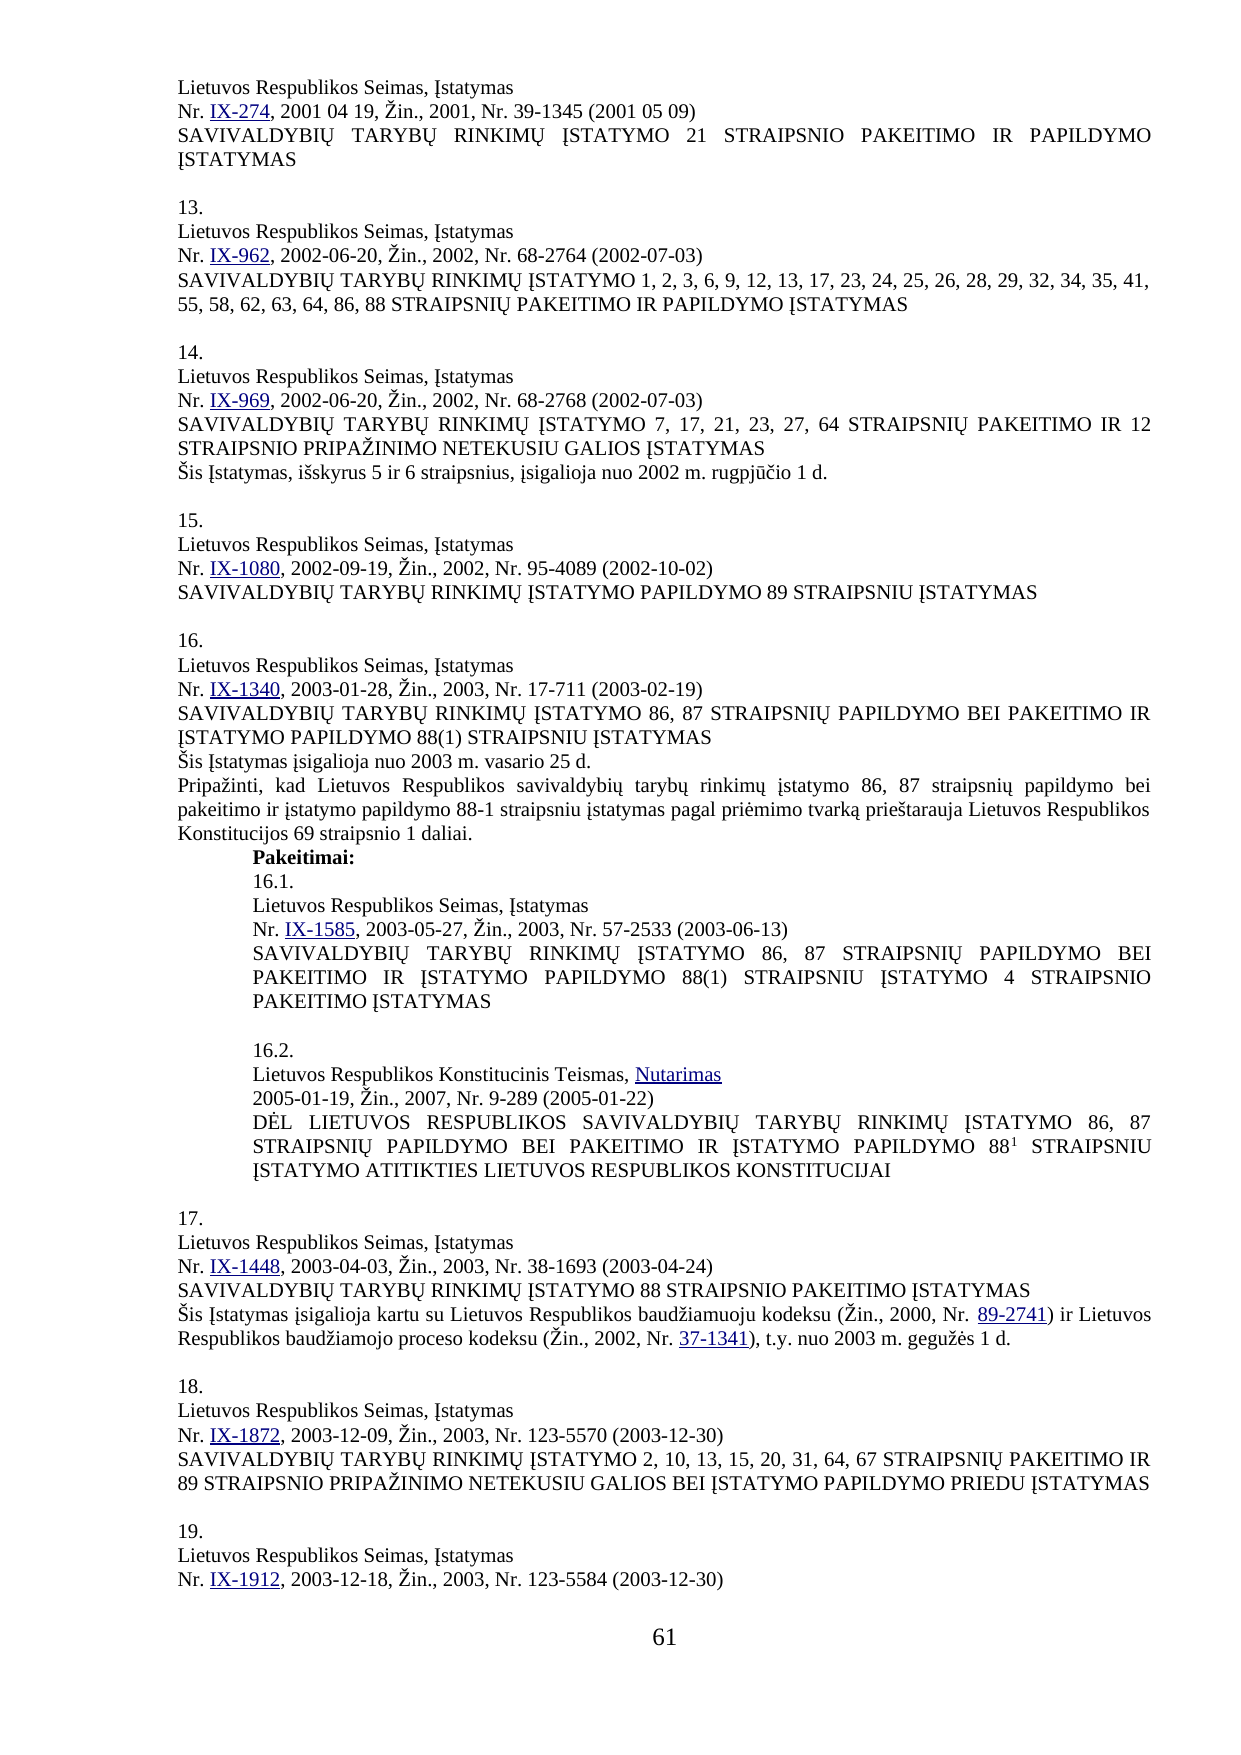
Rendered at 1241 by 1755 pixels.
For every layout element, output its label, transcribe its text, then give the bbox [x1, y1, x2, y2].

text 19. [177, 1519, 1152, 1543]
text 17. [177, 1206, 1152, 1230]
text SAVIVALDYBIŲ TARYBŲ RINKIMŲ ĮSTATYMO 21 STRAIPSNIO PAKEITIMO IR PAPILDYMO ĮSTATYMAS [177, 123, 1152, 171]
text Šis Įstatymas įsigalioja kartu su Lietuvos Respublikos baudžiamuoju kodeksu (Žin., 2000, Nr. 89-2741) ir Lietuvos Respublikos baudžiamojo proceso kodeksu (Žin., 2002, Nr. 37-1341), t.y. nuo 2003 m. gegužės 1 d. [177, 1302, 1152, 1350]
text Nr. IX-969, 2002-06-20, Žin., 2002, Nr. 68-2768 (2002-07-03) [177, 388, 1152, 412]
text Lietuvos Respublikos Seimas, Įstatymas [177, 1230, 1152, 1254]
text Lietuvos Respublikos Seimas, Įstatymas [177, 532, 1152, 556]
text Lietuvos Respublikos Seimas, Įstatymas [177, 75, 1152, 99]
text SAVIVALDYBIŲ TARYBŲ RINKIMŲ ĮSTATYMO 86, 87 STRAIPSNIŲ PAPILDYMO BEI PAKEITIMO IR ĮSTATYMO PAPILDYMO 88(1) STRAIPSNIU ĮSTATYMO 4 STRAIPSNIO PAKEITIMO ĮSTATYMAS [252, 941, 1152, 1013]
text 16. [177, 628, 1152, 652]
text SAVIVALDYBIŲ TARYBŲ RINKIMŲ ĮSTATYMO 86, 87 STRAIPSNIŲ PAPILDYMO BEI PAKEITIMO IR ĮSTATYMO PAPILDYMO 88(1) STRAIPSNIU ĮSTATYMAS [177, 701, 1152, 749]
text Lietuvos Respublikos Seimas, Įstatymas [177, 364, 1152, 388]
text Lietuvos Respublikos Konstitucinis Teismas, Nutarimas [177, 1062, 1152, 1086]
text Nr. IX-1340, 2003-01-28, Žin., 2003, Nr. 17-711 (2003-02-19) [177, 677, 1152, 701]
text 16.2. [177, 1037, 1152, 1062]
text Lietuvos Respublikos Seimas, Įstatymas [177, 893, 1152, 917]
text SAVIVALDYBIŲ TARYBŲ RINKIMŲ ĮSTATYMO 2, 10, 13, 15, 20, 31, 64, 67 STRAIPSNIŲ PAKEITIMO IR 89 STRAIPSNIO PRIPAŽINIMO NETEKUSIU GALIOS BEI ĮSTATYMO PAPILDYMO PRIEDU ĮSTATYMAS [177, 1447, 1152, 1495]
text SAVIVALDYBIŲ TARYBŲ RINKIMŲ ĮSTATYMO 88 STRAIPSNIO PAKEITIMO ĮSTATYMAS [177, 1278, 1152, 1302]
text Nr. IX-1912, 2003-12-18, Žin., 2003, Nr. 123-5584 (2003-12-30) [177, 1567, 1152, 1591]
text Nr. IX-1448, 2003-04-03, Žin., 2003, Nr. 38-1693 (2003-04-24) [177, 1254, 1152, 1278]
text Lietuvos Respublikos Seimas, Įstatymas [177, 1543, 1152, 1567]
text 15. [177, 508, 1152, 532]
text 2005-01-19, Žin., 2007, Nr. 9-289 (2005-01-22) [177, 1086, 1152, 1110]
text Lietuvos Respublikos Seimas, Įstatymas [177, 219, 1152, 243]
text Nr. IX-1080, 2002-09-19, Žin., 2002, Nr. 95-4089 (2002-10-02) [177, 556, 1152, 580]
text Nr. IX-1585, 2003-05-27, Žin., 2003, Nr. 57-2533 (2003-06-13) [177, 917, 1152, 941]
text 13. [177, 195, 1152, 219]
text SAVIVALDYBIŲ TARYBŲ RINKIMŲ ĮSTATYMO 7, 17, 21, 23, 27, 64 STRAIPSNIŲ PAKEITIMO IR 12 STRAIPSNIO PRIPAŽINIMO NETEKUSIU GALIOS ĮSTATYMAS [177, 412, 1152, 460]
text Nr. IX-1872, 2003-12-09, Žin., 2003, Nr. 123-5570 (2003-12-30) [177, 1422, 1152, 1447]
text SAVIVALDYBIŲ TARYBŲ RINKIMŲ ĮSTATYMO 1, 2, 3, 6, 9, 12, 13, 17, 23, 24, 25, 26, 28, 29, 32, 34, 35, 41, 55, 58, 62, 63, 64, 86, 88 STRAIPSNIŲ PAKEITIMO IR PAPILDYMO ĮSTATYMAS [177, 267, 1152, 316]
text Nr. IX-274, 2001 04 19, Žin., 2001, Nr. 39-1345 (2001 05 09) [177, 99, 1152, 123]
text Pakeitimai: [177, 845, 1152, 869]
text 14. [177, 340, 1152, 364]
text Šis Įstatymas įsigalioja nuo 2003 m. vasario 25 d. [177, 749, 1152, 773]
text Pripažinti, kad Lietuvos Respublikos savivaldybių tarybų rinkimų įstatymo 86, 87 straipsnių papildymo bei pakeitimo ir įstatymo papildymo 88-1 straipsniu įstatymas pagal priėmimo tvarką prieštarauja Lietuvos Respublikos Konstitucijos 69 straipsnio 1 daliai. [177, 773, 1152, 845]
text Nr. IX-962, 2002-06-20, Žin., 2002, Nr. 68-2764 (2002-07-03) [177, 243, 1152, 267]
text 18. [177, 1374, 1152, 1398]
text Lietuvos Respublikos Seimas, Įstatymas [177, 1398, 1152, 1422]
text Šis Įstatymas, išskyrus 5 ir 6 straipsnius, įsigalioja nuo 2002 m. rugpjūčio 1 d. [177, 460, 1152, 484]
text DĖL LIETUVOS RESPUBLIKOS SAVIVALDYBIŲ TARYBŲ RINKIMŲ ĮSTATYMO 86, 87 STRAIPSNIŲ PAPILDYMO BEI PAKEITIMO IR ĮSTATYMO PAPILDYMO 881 STRAIPSNIU ĮSTATYMO ATITIKTIES LIETUVOS RESPUBLIKOS KONSTITUCIJAI [252, 1110, 1152, 1182]
text 16.1. [177, 869, 1152, 893]
text SAVIVALDYBIŲ TARYBŲ RINKIMŲ ĮSTATYMO PAPILDYMO 89 STRAIPSNIU ĮSTATYMAS [177, 580, 1152, 604]
text Lietuvos Respublikos Seimas, Įstatymas [177, 652, 1152, 677]
